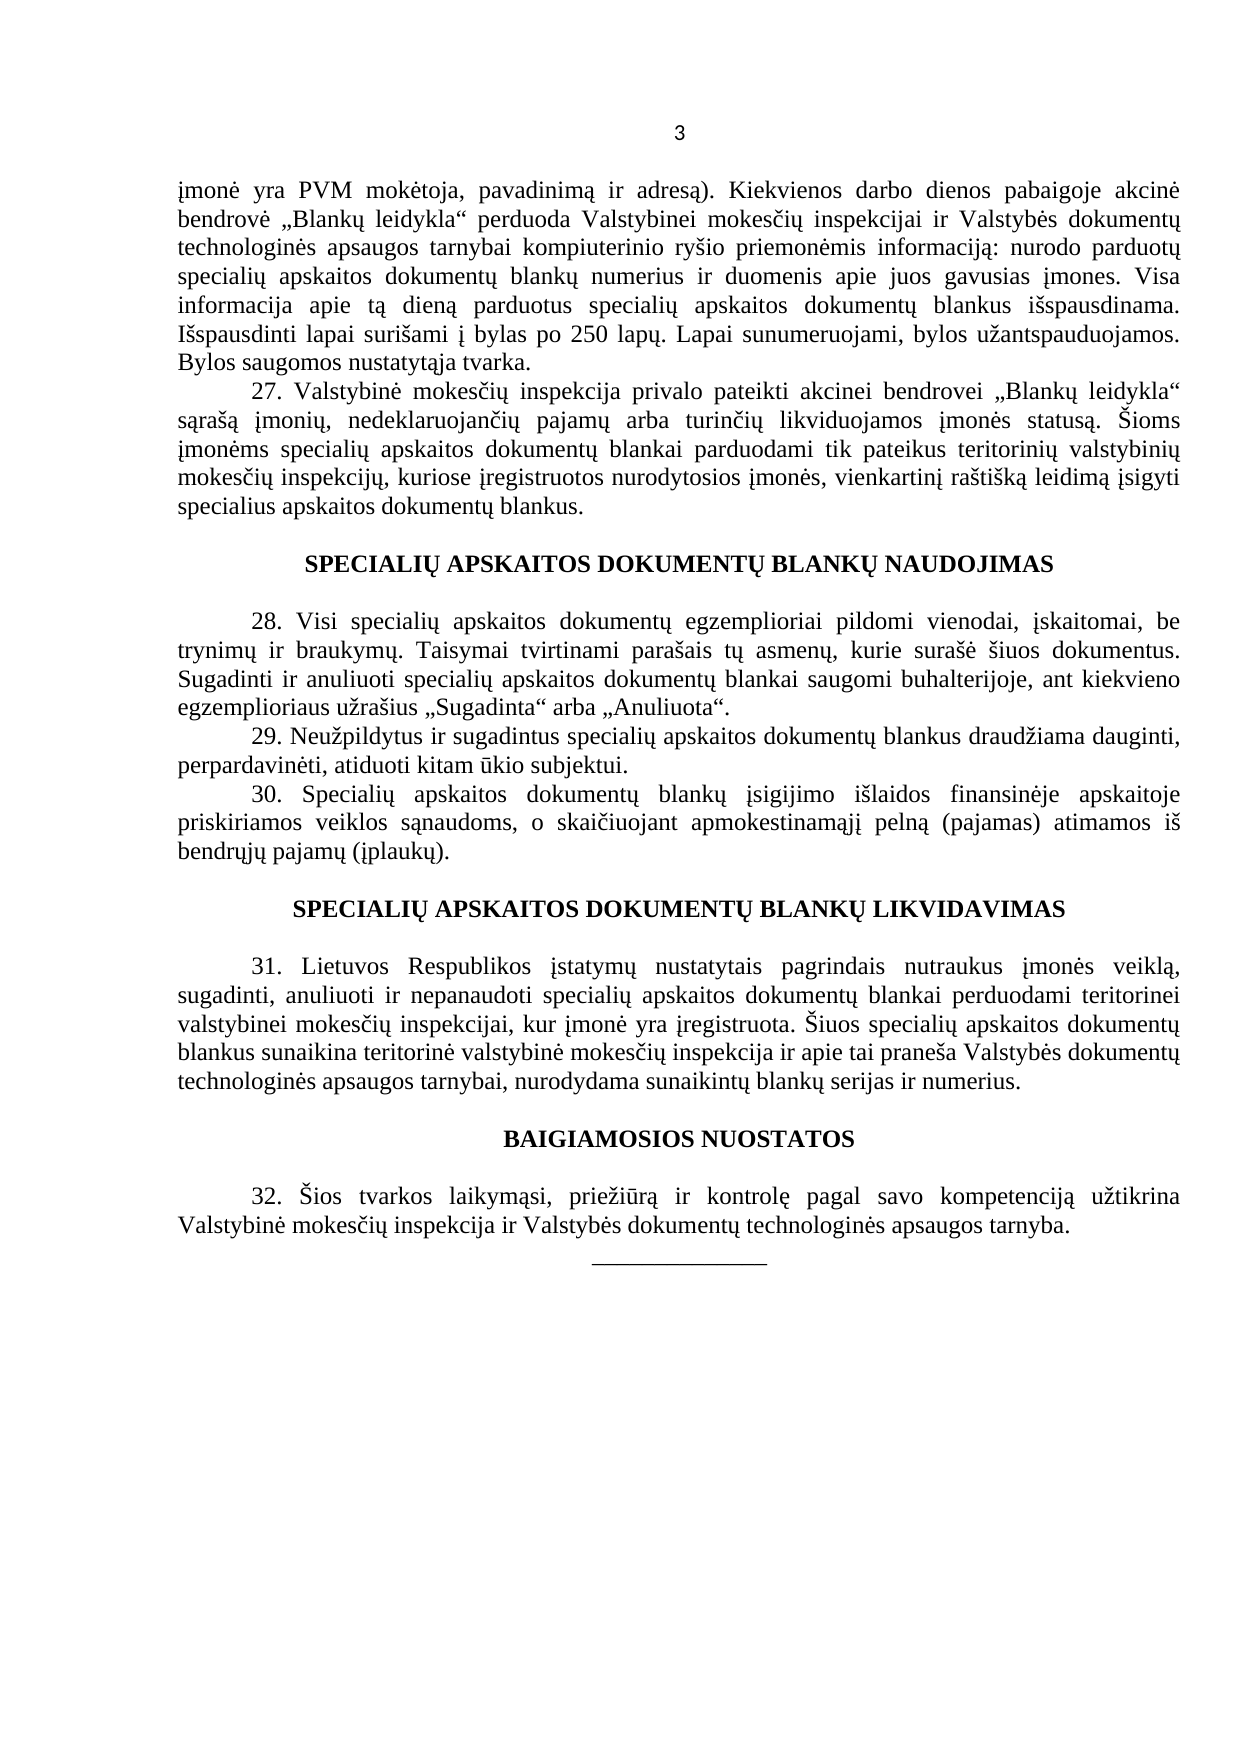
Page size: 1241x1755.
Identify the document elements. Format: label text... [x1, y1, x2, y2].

text Specialių apskaitos dokumentų blankų naudojimas [177, 549, 1181, 577]
text 28. Visi specialių apskaitos dokumentų egzemplioriai pildomi vienodai, įskaitomai, be trynimų ir braukymų. Taisymai tvirtinami parašais tų asmenų, kurie surašė šiuos dokumentus. Sugadinti ir anuliuoti specialių apskaitos dokumentų blankai saugomi buhalterijoje, ant kiekvieno egzemplioriaus užrašius „Sugadinta“ arba „Anuliuota“. [177, 606, 1181, 721]
text 32. Šios tvarkos laikymąsi, priežiūrą ir kontrolę pagal savo kompetenciją užtikrina Valstybinė mokesčių inspekcija ir Valstybės dokumentų technologinės apsaugos tarnyba. [177, 1181, 1181, 1239]
text Baigiamosios nuostatos [177, 1124, 1181, 1152]
text įmonė yra PVM mokėtoja, pavadinimą ir adresą). Kiekvienos darbo dienos pabaigoje akcinė bendrovė „Blankų leidykla“ perduoda Valstybinei mokesčių inspekcijai ir Valstybės dokumentų technologinės apsaugos tarnybai kompiuterinio ryšio priemonėmis informaciją: nurodo parduotų specialių apskaitos dokumentų blankų numerius ir duomenis apie juos gavusias įmones. Visa informacija apie tą dieną parduotus specialių apskaitos dokumentų blankus išspausdinama. Išspausdinti lapai surišami į bylas po 250 lapų. Lapai sunumeruojami, bylos užantspauduojamos. Bylos saugomos nustatytąja tvarka. [177, 175, 1181, 376]
text 27. Valstybinė mokesčių inspekcija privalo pateikti akcinei bendrovei „Blankų leidykla“ sąrašą įmonių, nedeklaruojančių pajamų arba turinčių likviduojamos įmonės statusą. Šioms įmonėms specialių apskaitos dokumentų blankai parduodami tik pateikus teritorinių valstybinių mokesčių inspekcijų, kuriose įregistruotos nurodytosios įmonės, vienkartinį raštišką leidimą įsigyti specialius apskaitos dokumentų blankus. [177, 376, 1181, 520]
text 30. Specialių apskaitos dokumentų blankų įsigijimo išlaidos finansinėje apskaitoje priskiriamos veiklos sąnaudoms, o skaičiuojant apmokestinamąjį pelną (pajamas) atimamos iš bendrųjų pajamų (įplaukų). [177, 779, 1181, 865]
text Specialių apskaitos dokumentų blankų likvidavimas [177, 894, 1181, 922]
text 31. Lietuvos Respublikos įstatymų nustatytais pagrindais nutraukus įmonės veiklą, sugadinti, anuliuoti ir nepanaudoti specialių apskaitos dokumentų blankai perduodami teritorinei valstybinei mokesčių inspekcijai, kur įmonė yra įregistruota. Šiuos specialių apskaitos dokumentų blankus sunaikina teritorinė valstybinė mokesčių inspekcija ir apie tai praneša Valstybės dokumentų technologinės apsaugos tarnybai, nurodydama sunaikintų blankų serijas ir numerius. [177, 951, 1181, 1095]
text 29. Neužpildytus ir sugadintus specialių apskaitos dokumentų blankus draudžiama dauginti, perpardavinėti, atiduoti kitam ūkio subjektui. [177, 721, 1181, 779]
text ______________ [177, 1239, 1181, 1267]
